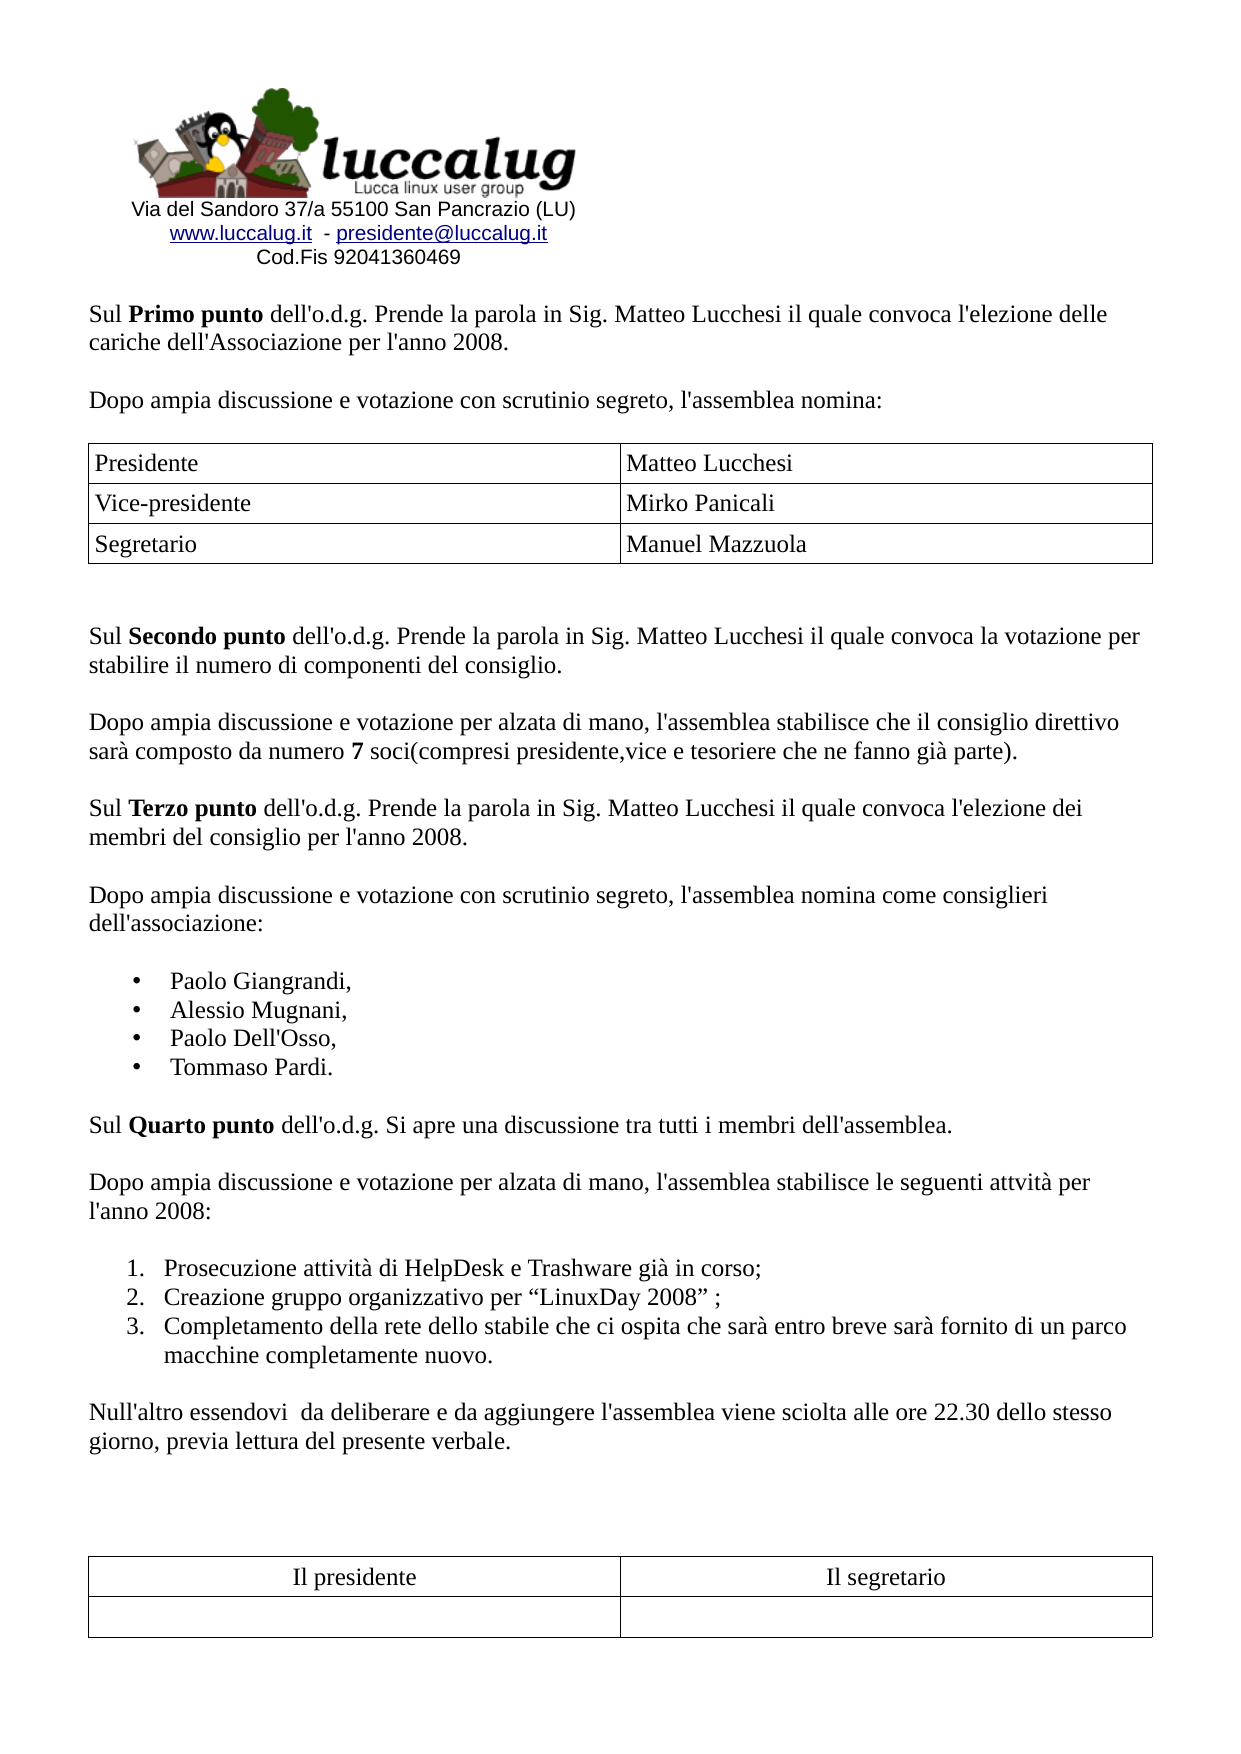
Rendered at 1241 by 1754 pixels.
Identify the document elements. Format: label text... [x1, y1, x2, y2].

list Paolo Dell'Osso, [132, 1023, 1152, 1052]
table_cell Manuel Mazzuola [621, 524, 1152, 563]
text Sul Secondo punto dell'o.d.g. Prende la parola in Sig. Matteo Lucchesi il quale convoca la votazione per stabilire il numero di componenti del consiglio. [88, 621, 1152, 678]
text Dopo ampia discussione e votazione con scrutinio segreto, l'assemblea nomina: [88, 385, 1152, 414]
table_header Presidente [89, 444, 620, 483]
text Null'altro essendovi da deliberare e da aggiungere l'assemblea viene sciolta alle ore 22.30 dello stesso giorno, previa lettura del presente verbale. [88, 1397, 1152, 1455]
text Sul Quarto punto dell'o.d.g. Si apre una discussione tra tutti i membri dell'assemblea. [88, 1110, 1152, 1138]
table_cell Segretario [89, 524, 620, 563]
picture [133, 88, 576, 198]
table_cell Vice-presidente [89, 484, 620, 523]
table_cell Mirko Panicali [621, 484, 1152, 523]
list Prosecuzione attività di HelpDesk e Trashware già in corso; [126, 1253, 1152, 1282]
table_header Matteo Lucchesi [621, 444, 1152, 483]
text Sul Terzo punto dell'o.d.g. Prende la parola in Sig. Matteo Lucchesi il quale convoca l'elezione dei membri del consiglio per l'anno 2008. [88, 793, 1152, 851]
text Dopo ampia discussione e votazione con scrutinio segreto, l'assemblea nomina come consiglieri dell'associazione: [88, 880, 1152, 937]
text Dopo ampia discussione e votazione per alzata di mano, l'assemblea stabilisce le seguenti attvità per l'anno 2008: [88, 1167, 1152, 1225]
list Completamento della rete dello stabile che ci ospita che sarà entro breve sarà fornito di un parco macchine completamente nuovo. [126, 1311, 1152, 1368]
list Alessio Mugnani, [132, 995, 1152, 1023]
text Dopo ampia discussione e votazione per alzata di mano, l'assemblea stabilisce che il consiglio direttivo sarà composto da numero 7 soci(compresi presidente,vice e tesoriere che ne fanno già parte). [88, 707, 1152, 765]
list Creazione gruppo organizzativo per “LinuxDay 2008” ; [126, 1282, 1152, 1311]
text Sul Primo punto dell'o.d.g. Prende la parola in Sig. Matteo Lucchesi il quale convoca l'elezione delle cariche dell'Associazione per l'anno 2008. [88, 299, 1152, 356]
list Tommaso Pardi. [132, 1052, 1152, 1081]
list Paolo Giangrandi, [132, 966, 1152, 995]
